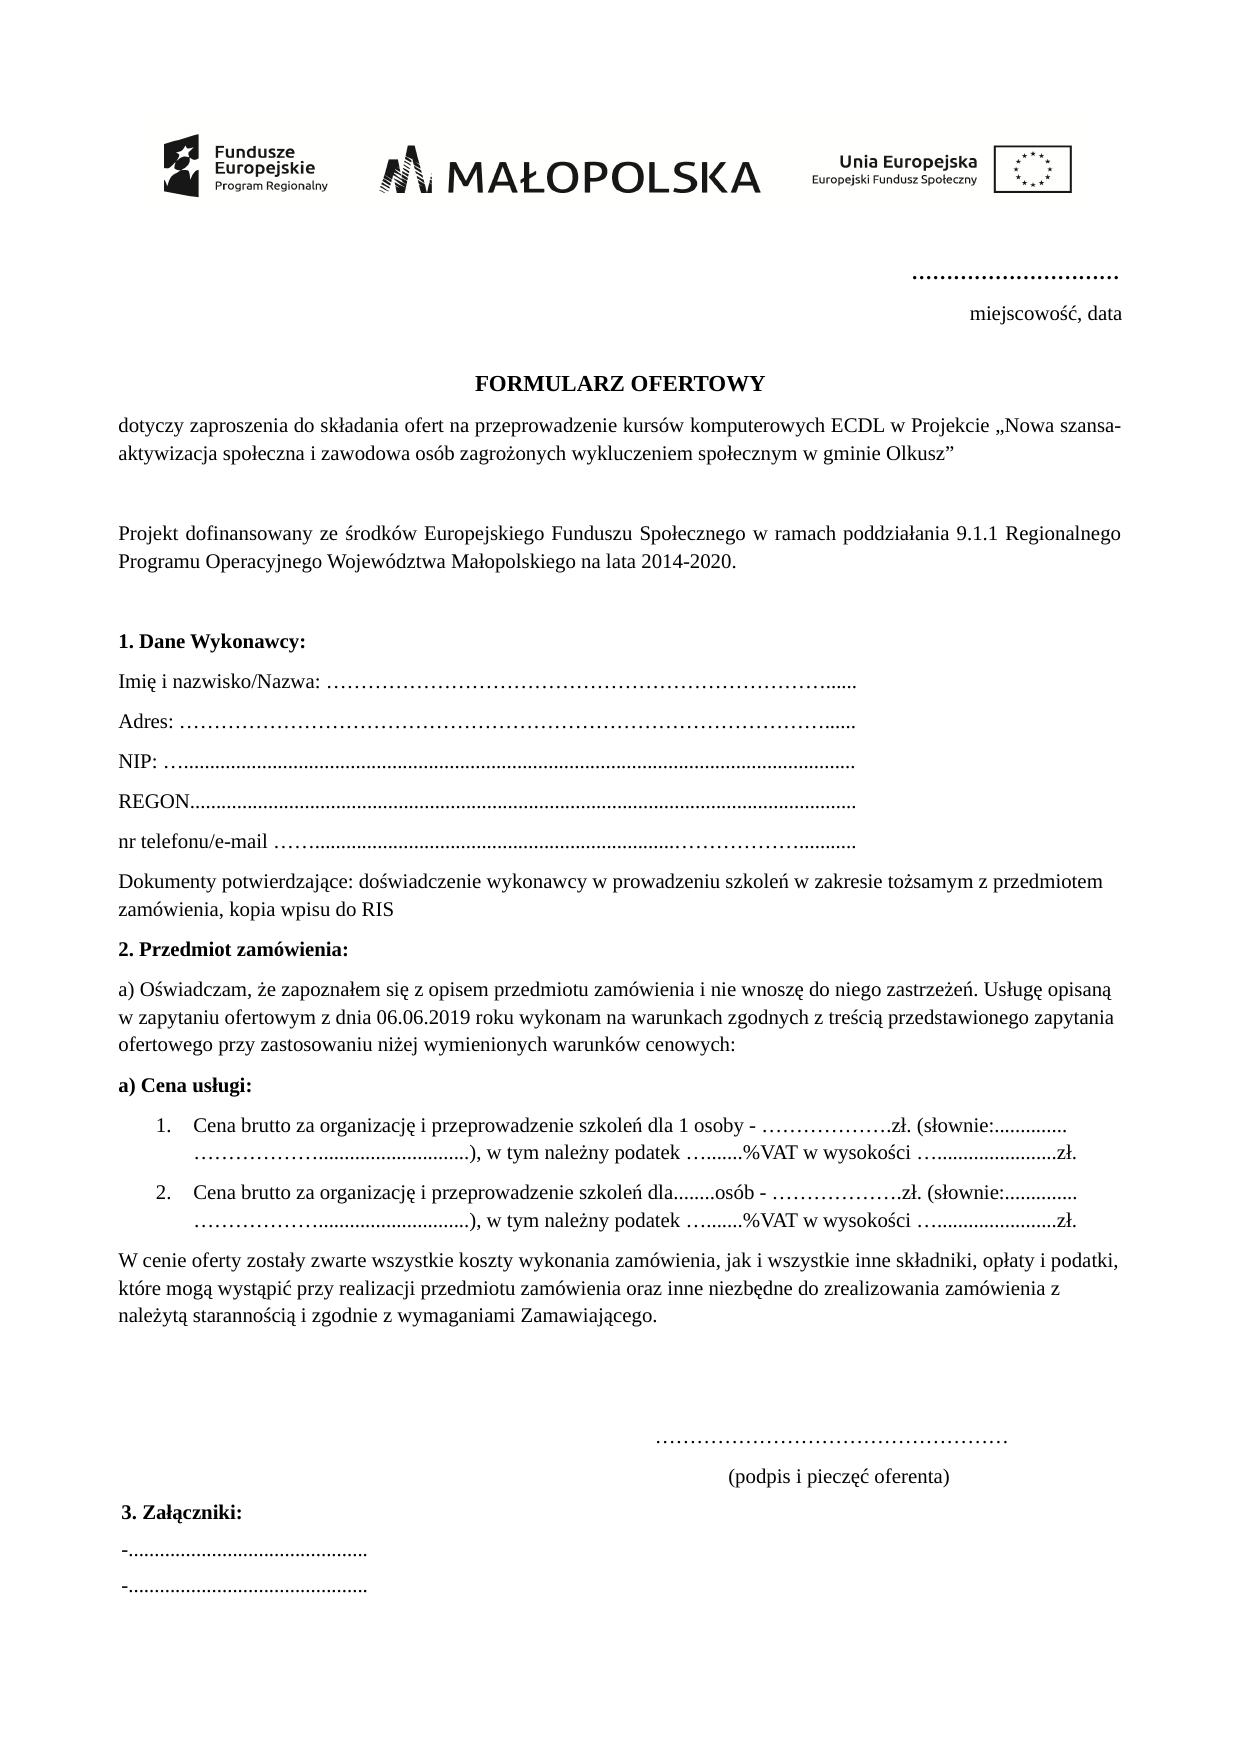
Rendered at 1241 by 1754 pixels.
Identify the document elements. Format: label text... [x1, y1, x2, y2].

text miejscowość, data [118, 301, 1122, 325]
text Projekt dofinansowany ze środków Europejskiego Funduszu Społecznego w ramach poddziałania 9.1.1 Regionalnego Programu Operacyjnego Województwa Małopolskiego na lata 2014-2020. [118, 521, 1122, 573]
text Dokumenty potwierdzające: doświadczenie wykonawcy w prowadzeniu szkoleń w zakresie tożsamym z przedmiotem zamówienia, kopia wpisu do RIS [118, 869, 1122, 921]
list Cena brutto za organizację i przeprowadzenie szkoleń dla 1 osoby - ……………….zł. (słownie:.............. ……………….............................), w tym należny podatek ….......%VAT w wysokości ….......................zł. [156, 1113, 1122, 1164]
text -.............................................. [121, 1573, 1122, 1597]
text Imię i nazwisko/Nazwa: ………………………………………………………………...... [118, 669, 1122, 693]
text a) Cena usługi: [118, 1072, 1122, 1097]
text NIP: …................................................................................................................................. [118, 749, 1122, 773]
text FORMULARZ OFERTOWY [118, 370, 1122, 397]
text Adres: …………………………………………………………………………………...... [118, 709, 1122, 733]
text W cenie oferty zostały zwarte wszystkie koszty wykonania zamówienia, jak i wszystkie inne składniki, opłaty i podatki, które mogą wystąpić przy realizacji przedmiotu zamówienia oraz inne niezbędne do zrealizowania zamówienia z należytą starannością i zgodnie z wymaganiami Zamawiającego. [118, 1248, 1122, 1327]
text (podpis i pieczęć oferenta) [562, 1464, 1122, 1488]
text dotyczy zaproszenia do składania ofert na przeprowadzenie kursów komputerowych ECDL w Projekcie „Nowa szansa-aktywizacja społeczna i zawodowa osób zagrożonych wykluczeniem społecznym w gminie Olkusz” [118, 413, 1122, 465]
text …………………………………………… [118, 1423, 1122, 1448]
text nr telefonu/e-mail …….....................................................................………………........... [118, 829, 1122, 853]
text a) Oświadczam, że zapoznałem się z opisem przedmiotu zamówienia i nie wnoszę do niego zastrzeżeń. Usługę opisaną w zapytaniu ofertowym z dnia 06.06.2019 roku wykonam na warunkach zgodnych z treścią przedstawionego zapytania ofertowego przy zastosowaniu niżej wymienionych warunków cenowych: [118, 977, 1122, 1056]
text 3. Załączniki: [121, 1500, 1122, 1524]
list Cena brutto za organizację i przeprowadzenie szkoleń dla........osób - ……………….zł. (słownie:.............. ……………….............................), w tym należny podatek ….......%VAT w wysokości ….......................zł. [156, 1180, 1122, 1232]
text REGON................................................................................................................................ [118, 789, 1122, 813]
text 2. Przedmiot zamówienia: [118, 937, 1122, 961]
text ………………………… [118, 258, 1122, 284]
text -.............................................. [121, 1537, 1122, 1561]
text 1. Dane Wykonawcy: [118, 629, 1122, 653]
